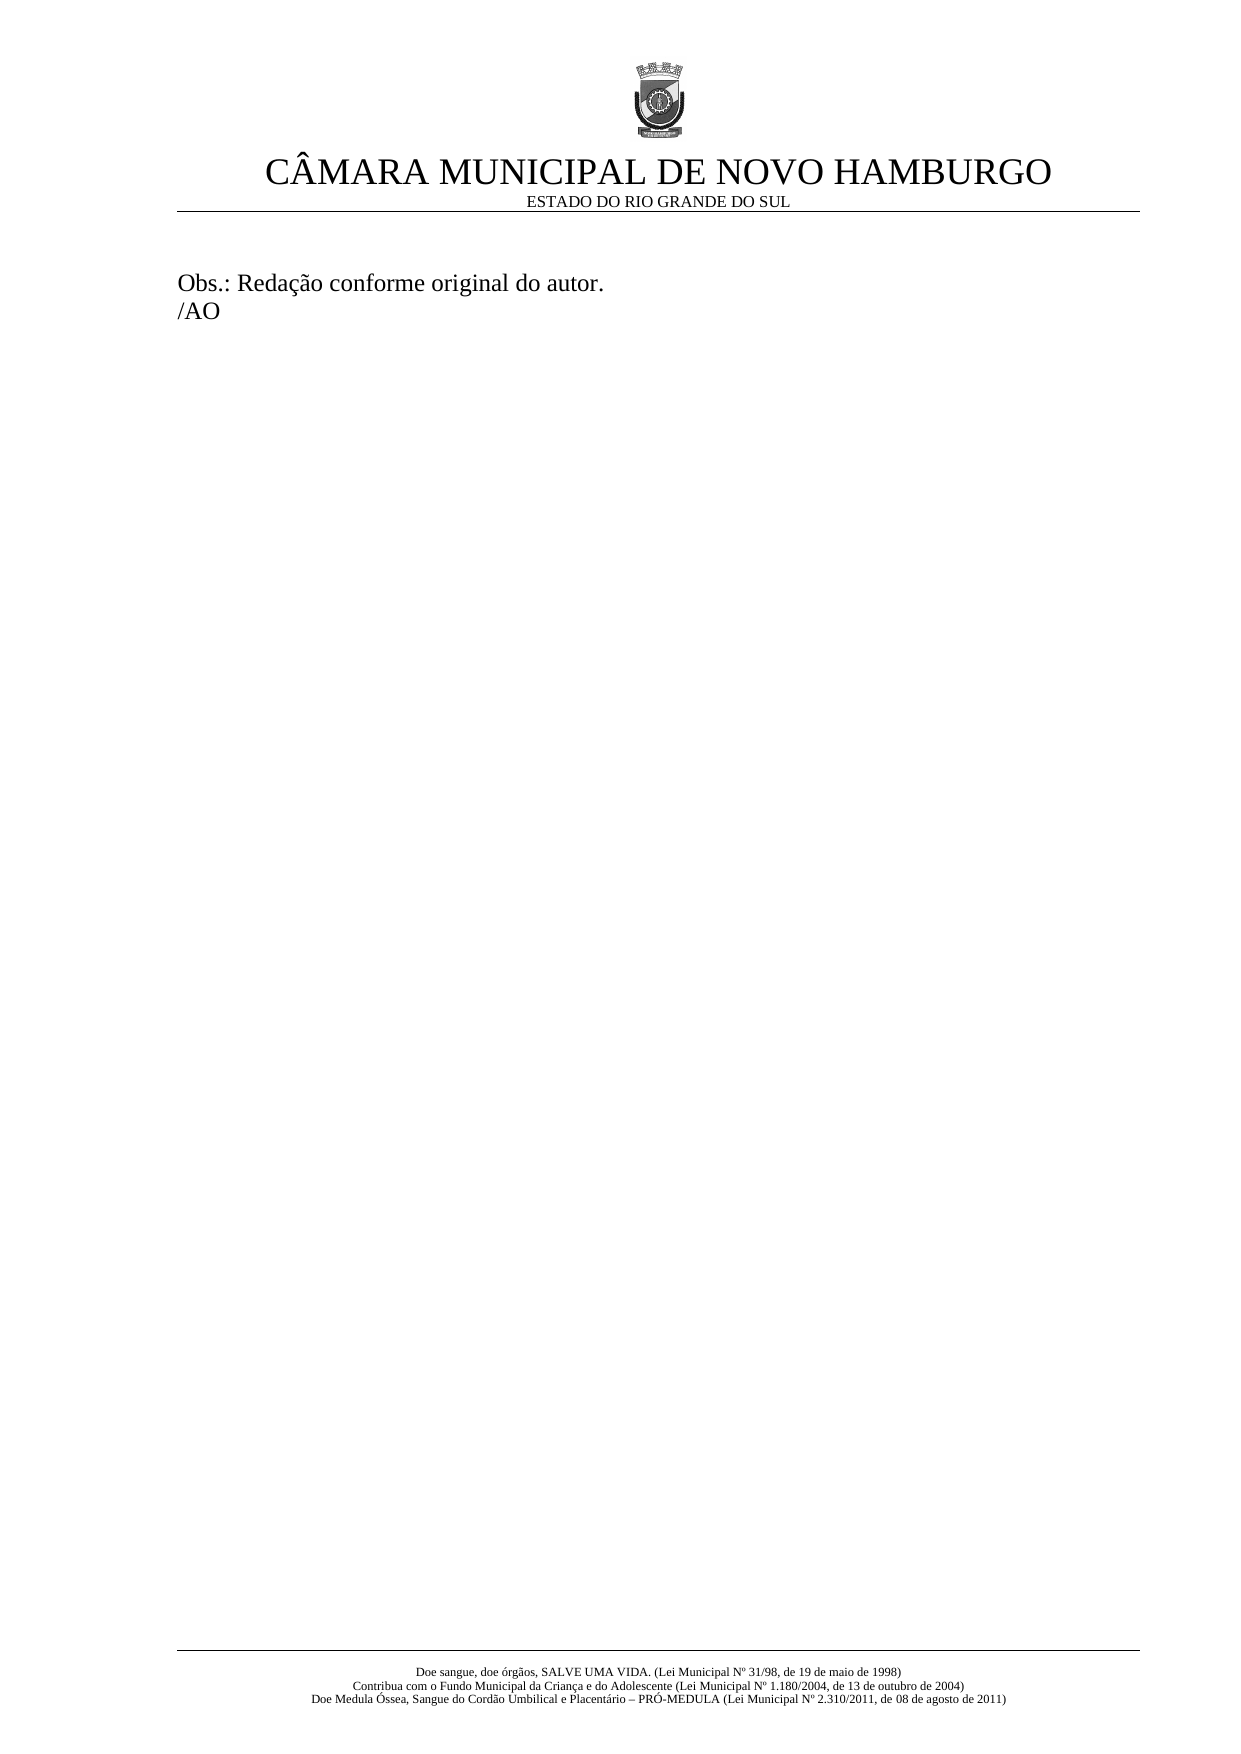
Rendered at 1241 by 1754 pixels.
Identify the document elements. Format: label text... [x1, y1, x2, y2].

text Obs.: Redação conforme original do autor. [177, 269, 1140, 297]
text /AO [177, 297, 1140, 325]
